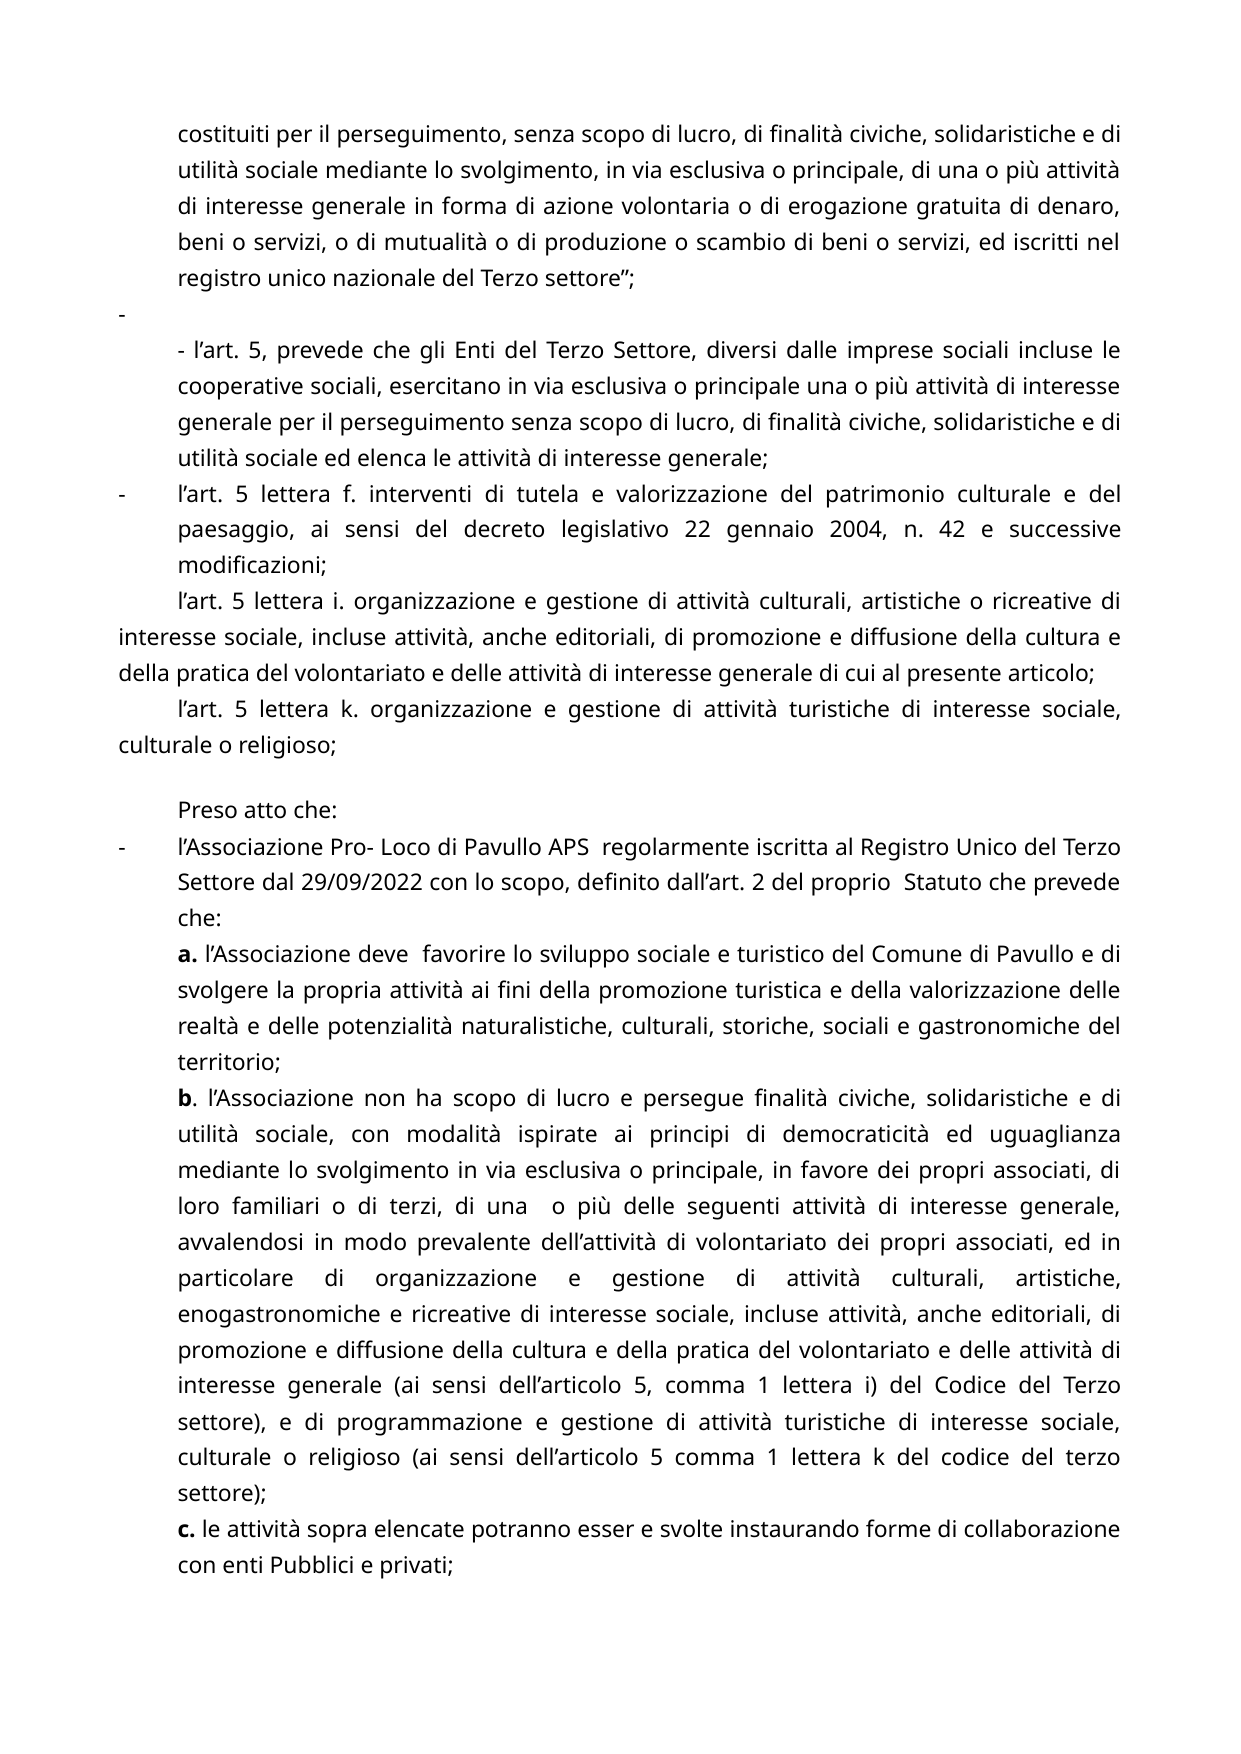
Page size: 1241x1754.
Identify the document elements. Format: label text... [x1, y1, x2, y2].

text l’art. 5 lettera i. organizzazione e gestione di attività culturali, artistiche o ricreative di interesse sociale, incluse attività, anche editoriali, di promozione e diffusione della cultura e della pratica del volontariato e delle attività di interesse generale di cui al presente articolo; [118, 585, 1122, 688]
list b. l’Associazione non ha scopo di lucro e persegue finalità civiche, solidaristiche e di utilità sociale, con modalità ispirate ai principi di democraticità ed uguaglianza mediante lo svolgimento in via esclusiva o principale, in favore dei propri associati, di loro familiari o di terzi, di una o più delle seguenti attività di interesse generale, avvalendosi in modo prevalente dell’attività di volontariato dei propri associati, ed in particolare di organizzazione e gestione di attività culturali, artistiche, enogastronomiche e ricreative di interesse sociale, incluse attività, anche editoriali, di promozione e diffusione della cultura e della pratica del volontariato e delle attività di interesse generale (ai sensi dell’articolo 5, comma 1 lettera i) del Codice del Terzo settore), e di programmazione e gestione di attività turistiche di interesse sociale, culturale o religioso (ai sensi dell’articolo 5 comma 1 lettera k del codice del terzo settore); [118, 1082, 1122, 1508]
list l’art. 5 lettera f. interventi di tutela e valorizzazione del patrimonio culturale e del paesaggio, ai sensi del decreto legislativo 22 gennaio 2004, n. 42 e successive modificazioni; [118, 477, 1122, 581]
list - l’art. 5, prevede che gli Enti del Terzo Settore, diversi dalle imprese sociali incluse le cooperative sociali, esercitano in via esclusiva o principale una o più attività di interesse generale per il perseguimento senza scopo di lucro, di finalità civiche, solidaristiche e di utilità sociale ed elenca le attività di interesse generale; [118, 334, 1122, 473]
list c. le attività sopra elencate potranno esser e svolte instaurando forme di collaborazione con enti Pubblici e privati; [118, 1513, 1122, 1580]
list a. l’Associazione deve favorire lo sviluppo sociale e turistico del Comune di Pavullo e di svolgere la propria attività ai fini della promozione turistica e della valorizzazione delle realtà e delle potenzialità naturalistiche, culturali, storiche, sociali e gastronomiche del territorio; [118, 938, 1122, 1077]
text l’art. 5 lettera k. organizzazione e gestione di attività turistiche di interesse sociale, culturale o religioso; [118, 693, 1122, 760]
list costituiti per il perseguimento, senza scopo di lucro, di finalità civiche, solidaristiche e di utilità sociale mediante lo svolgimento, in via esclusiva o principale, di una o più attività di interesse generale in forma di azione volontaria o di erogazione gratuita di denaro, beni o servizi, o di mutualità o di produzione o scambio di beni o servizi, ed iscritti nel registro unico nazionale del Terzo settore”; [118, 118, 1122, 293]
list l’Associazione Pro- Loco di Pavullo APS regolarmente iscritta al Registro Unico del Terzo Settore dal 29/09/2022 con lo scopo, definito dall’art. 2 del proprio Statuto che prevede che: [118, 830, 1122, 933]
text Preso atto che: [118, 794, 1122, 826]
